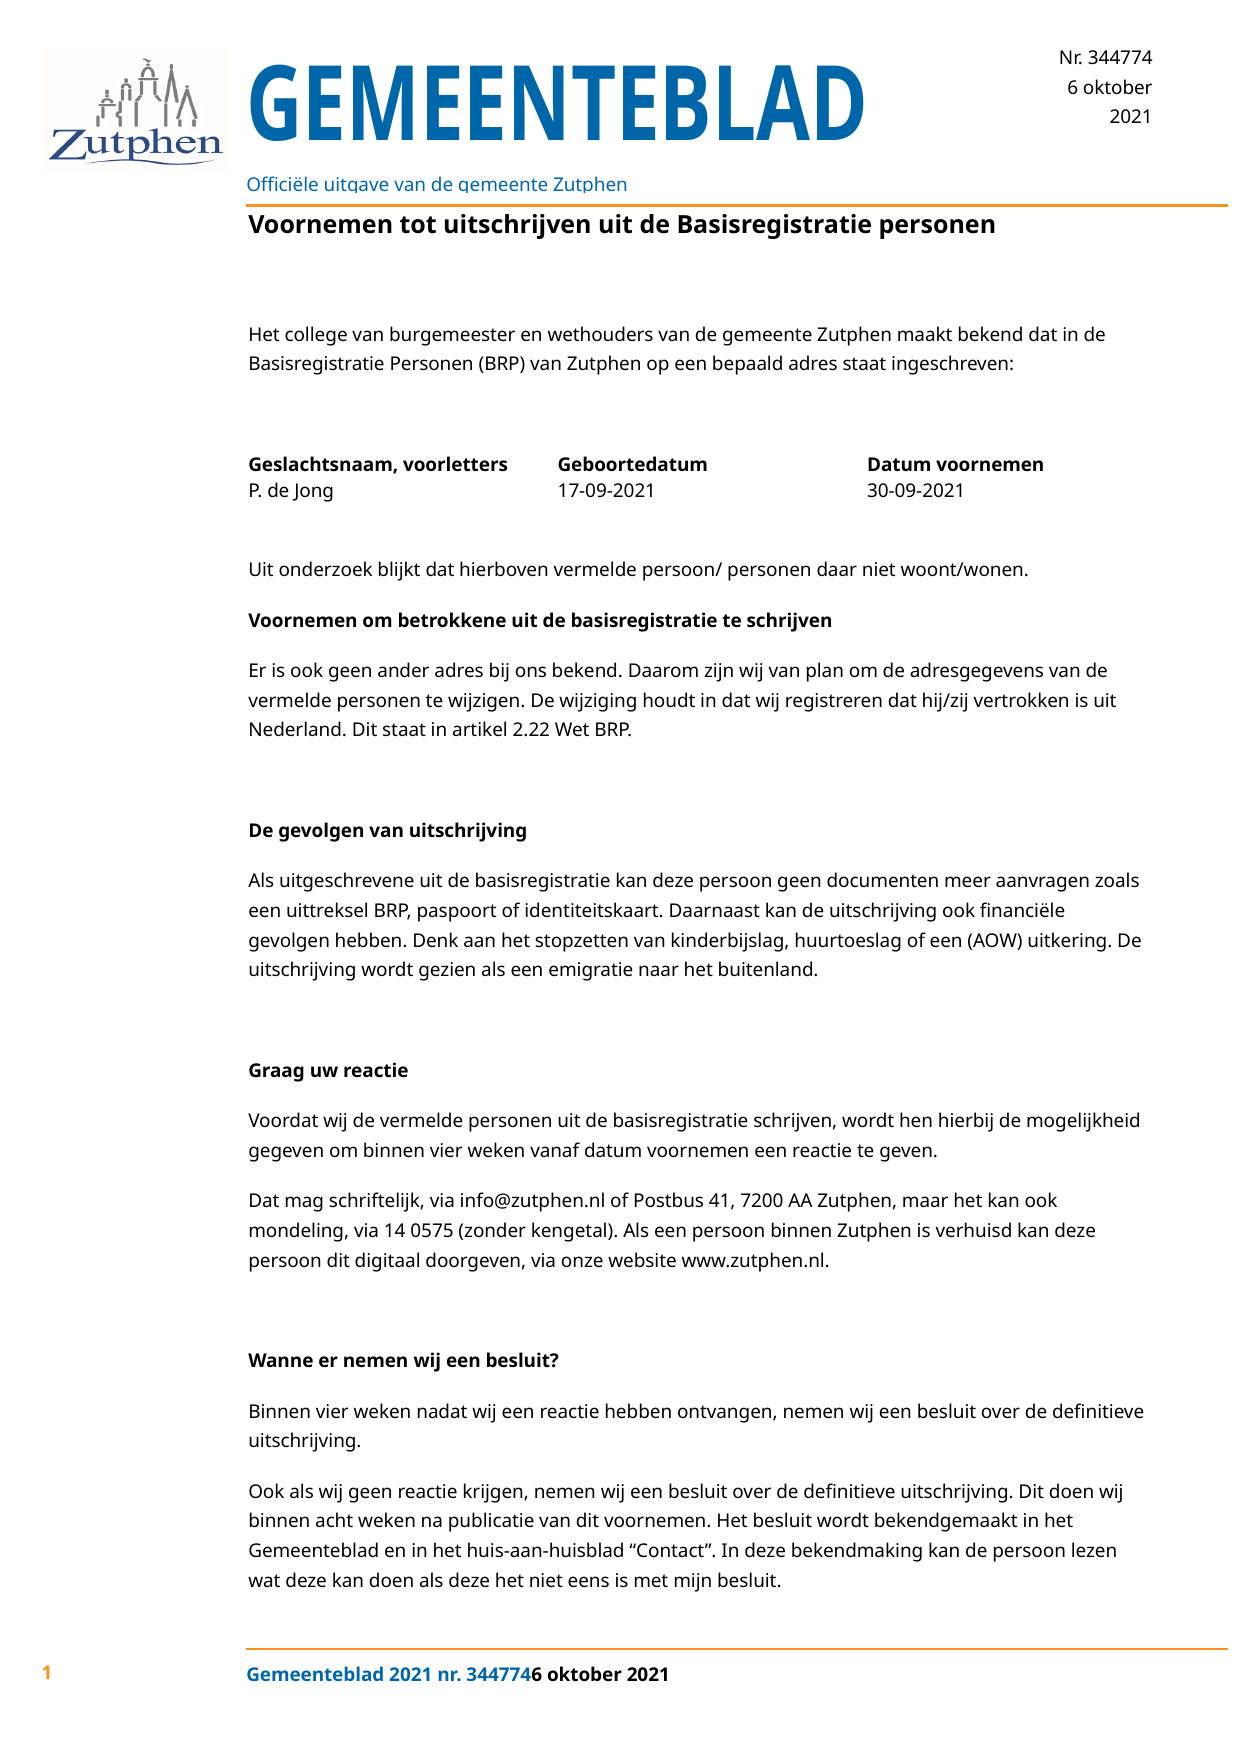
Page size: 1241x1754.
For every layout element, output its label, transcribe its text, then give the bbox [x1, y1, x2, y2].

table_header Geslachtsnaam, voorletters [248, 451, 557, 477]
text Binnen vier weken nadat wij een reactie hebben ontvangen, nemen wij een besluit over de definitieve uitschrijving. [248, 1398, 1152, 1453]
text Uit onderzoek blijkt dat hierboven vermelde persoon/ personen daar niet woont/wonen. [248, 556, 1152, 582]
picture [41, 47, 231, 172]
text Voornemen tot uitschrijven uit de Basisregistratie personen [248, 207, 1152, 241]
table_cell 17-09-2021 [558, 477, 867, 503]
table_header Geboortedatum [558, 451, 867, 477]
table_header Datum voornemen [867, 451, 1152, 477]
text Voordat wij de vermelde personen uit de basisregistratie schrijven, wordt hen hierbij de mogelijkheid gegeven om binnen vier weken vanaf datum voornemen een reactie te geven. [248, 1108, 1152, 1163]
text De gevolgen van uitschrijving [248, 817, 1152, 843]
table_cell P. de Jong [248, 477, 557, 503]
text Graag uw reactie [248, 1057, 1152, 1083]
text Het college van burgemeester en wethouders van de gemeente Zutphen maakt bekend dat in de Basisregistratie Personen (BRP) van Zutphen op een bepaald adres staat ingeschreven: [248, 321, 1152, 376]
text Dat mag schriftelijk, via info@zutphen.nl of Postbus 41, 7200 AA Zutphen, maar het kan ook mondeling, via 14 0575 (zonder kengetal). Als een persoon binnen Zutphen is verhuisd kan deze persoon dit digitaal doorgeven, via onze website www.zutphen.nl. [248, 1188, 1152, 1272]
text Voornemen om betrokkene uit de basisregistratie te schrijven [248, 607, 1152, 632]
text Er is ook geen ander adres bij ons bekend. Daarom zijn wij van plan om de adresgegevens van de vermelde personen te wijzigen. De wijziging houdt in dat wij registreren dat hij/zij vertrokken is uit Nederland. Dit staat in artikel 2.22 Wet BRP. [248, 657, 1152, 742]
table_cell 30-09-2021 [867, 477, 1152, 503]
text Wanne er nemen wij een besluit? [248, 1348, 1152, 1373]
text Als uitgeschrevene uit de basisregistratie kan deze persoon geen documenten meer aanvragen zoals een uittreksel BRP, paspoort of identiteitskaart. Daarnaast kan de uitschrijving ook financiële gevolgen hebben. Denk aan het stopzetten van kinderbijslag, huurtoeslag of een (AOW) uitkering. De uitschrijving wordt gezien als een emigratie naar het buitenland. [248, 868, 1152, 982]
text Ook als wij geen reactie krijgen, nemen wij een besluit over de definitieve uitschrijving. Dit doen wij binnen acht weken na publicatie van dit voornemen. Het besluit wordt bekendgemaakt in het Gemeenteblad en in het huis-aan-huisblad “Contact”. In deze bekendmaking kan de persoon lezen wat deze kan doen als deze het niet eens is met mijn besluit. [248, 1478, 1152, 1592]
